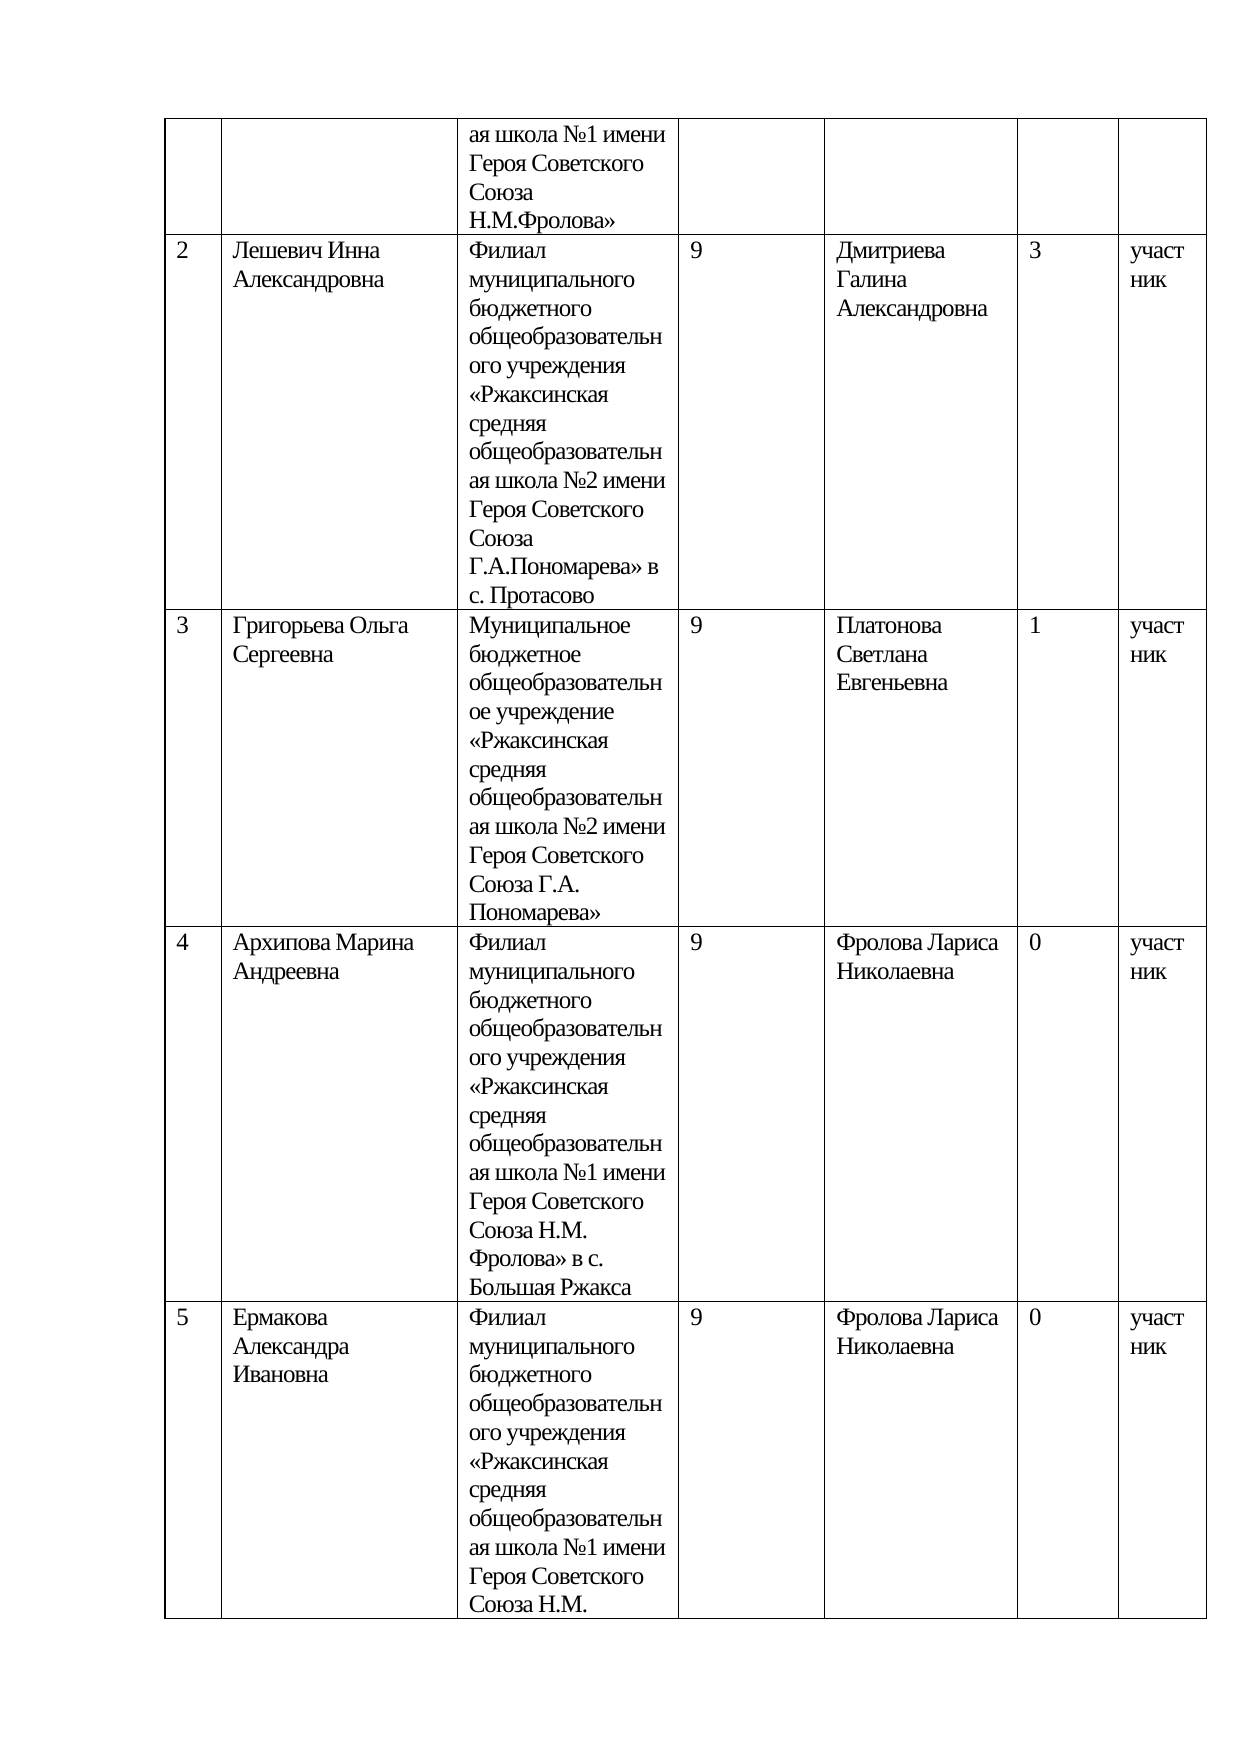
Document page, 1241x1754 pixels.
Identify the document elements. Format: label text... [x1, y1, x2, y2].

table_cell участник [1119, 610, 1206, 926]
table_cell 9 [679, 927, 824, 1301]
table_cell 3 [1018, 235, 1118, 609]
table_cell Архипова Марина Андреевна [222, 927, 457, 1301]
table_cell [679, 119, 824, 234]
table_cell участник [1119, 1302, 1206, 1618]
table_cell Филиал муниципального бюджетного общеобразовательного учреждения «Ржаксинская средняя общеобразовательная школа №1 имени Героя Советского Союза Н.М. [458, 1302, 678, 1618]
table_cell [1018, 119, 1118, 234]
table_cell 1 [1018, 610, 1118, 926]
table_cell 9 [679, 1302, 824, 1618]
table_cell ая школа №1 имени Героя Советского Союза Н.М.Фролова» [458, 119, 678, 234]
table_cell 5 [166, 1302, 221, 1618]
table_cell 0 [1018, 927, 1118, 1301]
table_cell участник [1119, 235, 1206, 609]
table_cell 3 [166, 610, 221, 926]
table_cell Григорьева Ольга Сергеевна [222, 610, 457, 926]
table_cell 9 [679, 235, 824, 609]
table_cell 4 [166, 927, 221, 1301]
table_cell Лешевич Инна Александровна [222, 235, 457, 609]
table_cell [166, 119, 221, 234]
table_cell Филиал муниципального бюджетного общеобразовательного учреждения «Ржаксинская средняя общеобразовательная школа №2 имени Героя Советского Союза Г.А.Пономарева» в с. Протасово [458, 235, 678, 609]
table_cell Ермакова Александра Ивановна [222, 1302, 457, 1618]
table_cell 2 [166, 235, 221, 609]
table_cell Платонова Светлана Евгеньевна [825, 610, 1017, 926]
table_cell [825, 119, 1017, 234]
table_cell участник [1119, 927, 1206, 1301]
table_cell Муниципальное бюджетное общеобразовательное учреждение «Ржаксинская средняя общеобразовательная школа №2 имени Героя Советского Союза Г.А. Пономарева» [458, 610, 678, 926]
table_cell Фролова Лариса Николаевна [825, 1302, 1017, 1618]
table_cell Филиал муниципального бюджетного общеобразовательного учреждения «Ржаксинская средняя общеобразовательная школа №1 имени Героя Советского Союза Н.М. Фролова» в с. Большая Ржакса [458, 927, 678, 1301]
table_cell 9 [679, 610, 824, 926]
table_cell 0 [1018, 1302, 1118, 1618]
table_cell [1119, 119, 1206, 234]
table_cell [222, 119, 457, 234]
table_cell Фролова Лариса Николаевна [825, 927, 1017, 1301]
table_cell Дмитриева Галина Александровна [825, 235, 1017, 609]
